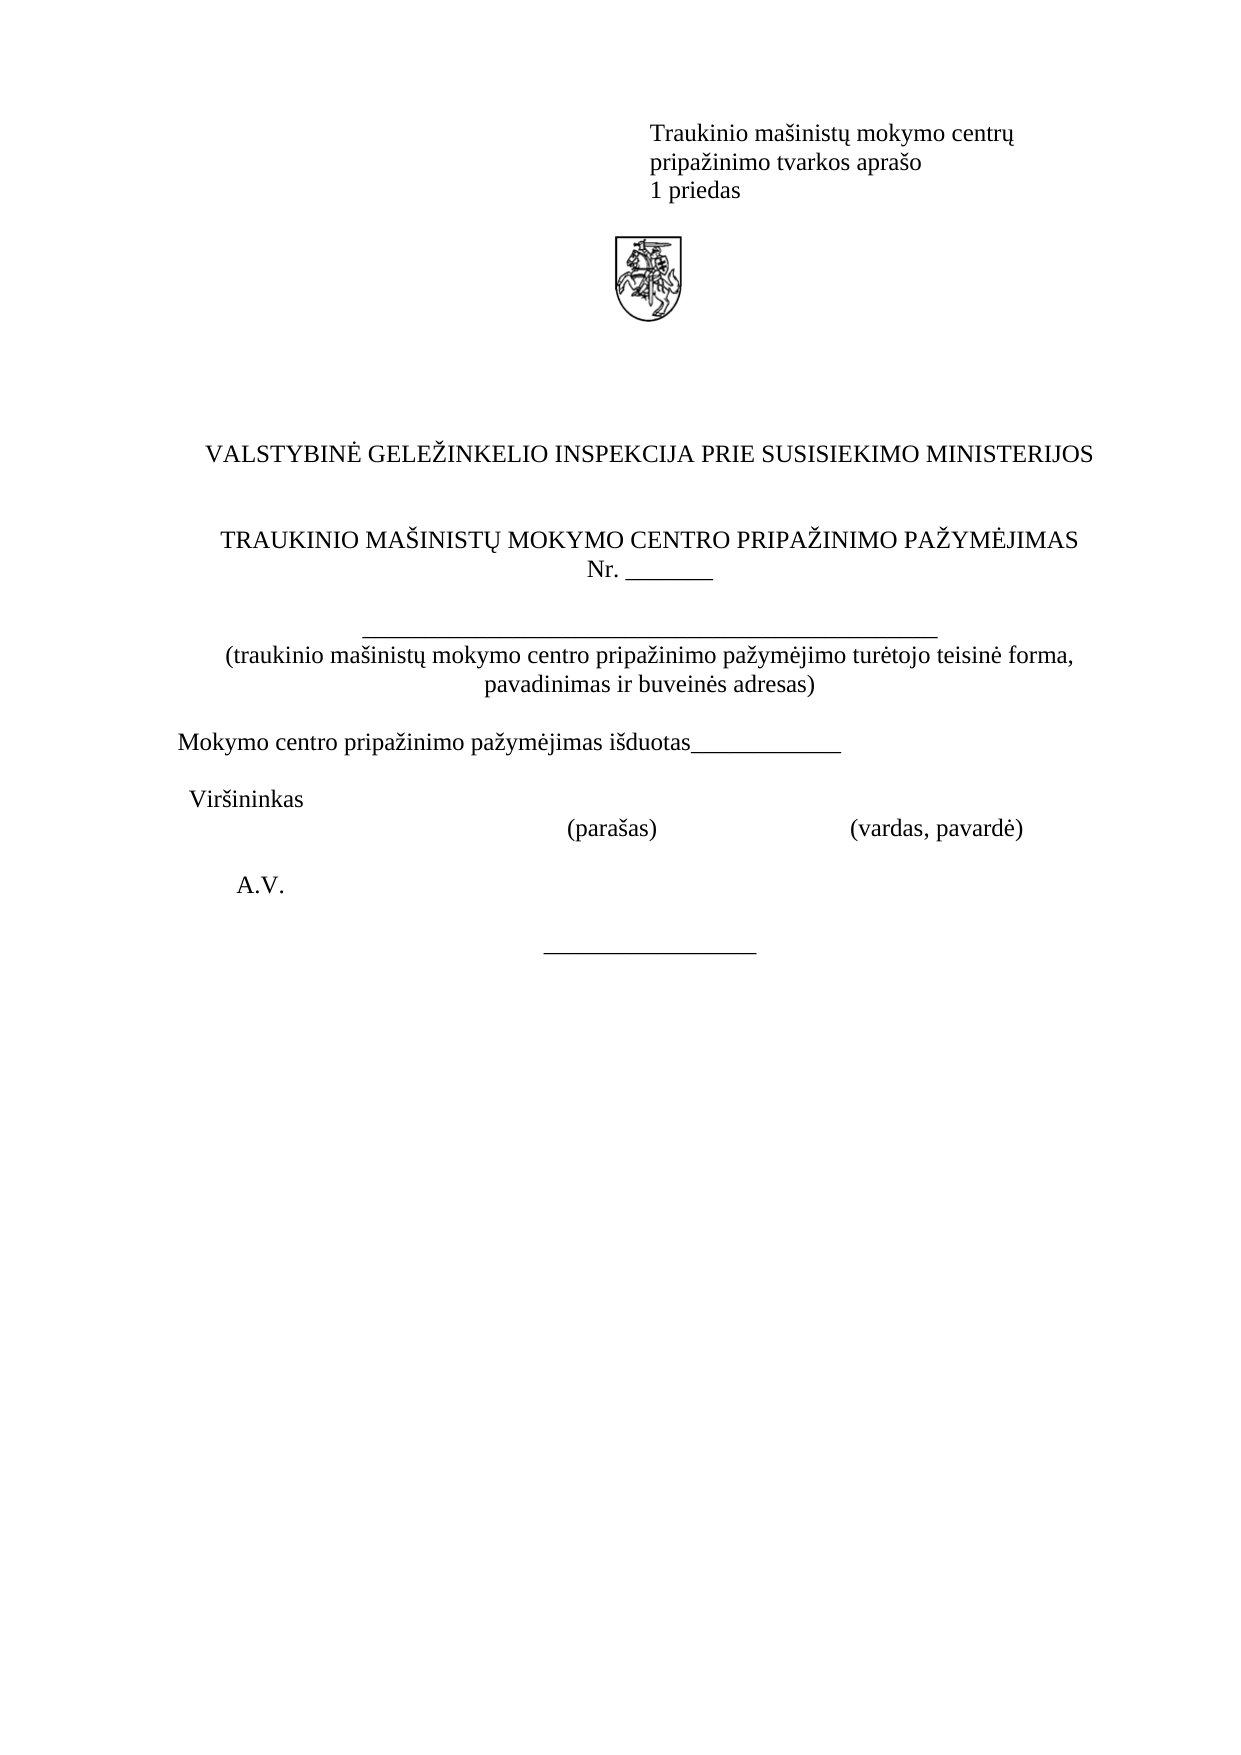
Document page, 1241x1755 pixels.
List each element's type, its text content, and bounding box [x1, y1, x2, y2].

table_header Viršininkas [177, 784, 488, 813]
table_cell [489, 813, 556, 842]
text (traukinio mašinistų mokymo centro pripažinimo pažymėjimo turėtojo teisinė forma, pavadinimas ir buveinės adresas) [177, 640, 1122, 698]
text _________________ [177, 928, 1122, 957]
text Nr. _______ [177, 554, 1122, 583]
table_cell (vardas, pavardė) [839, 813, 1122, 842]
table_cell [177, 813, 488, 842]
table_header [556, 784, 746, 813]
text 1 priedas [649, 176, 1122, 204]
table_header [746, 784, 838, 813]
table_header [839, 784, 1122, 813]
text VALSTYBINĖ GELEŽINKELIO INSPEKCIJA PRIE SUSISIEKIMO MINISTERIJOS [177, 439, 1122, 468]
text ______________________________________________ [177, 612, 1122, 640]
text TRAUKINIO MAŠINISTŲ MOKYMO CENTRO PRIPAŽINIMO PAŽYMĖJIMAS [177, 525, 1122, 554]
text Traukinio mašinistų mokymo centrų [649, 118, 1122, 147]
text pripažinimo tvarkos aprašo [649, 147, 1122, 176]
text A.V. [177, 870, 1122, 899]
text Mokymo centro pripažinimo pažymėjimas išduotas____________ [177, 727, 1122, 755]
table_cell (parašas) [556, 813, 746, 842]
table_cell [746, 813, 838, 842]
table_header [489, 784, 556, 813]
